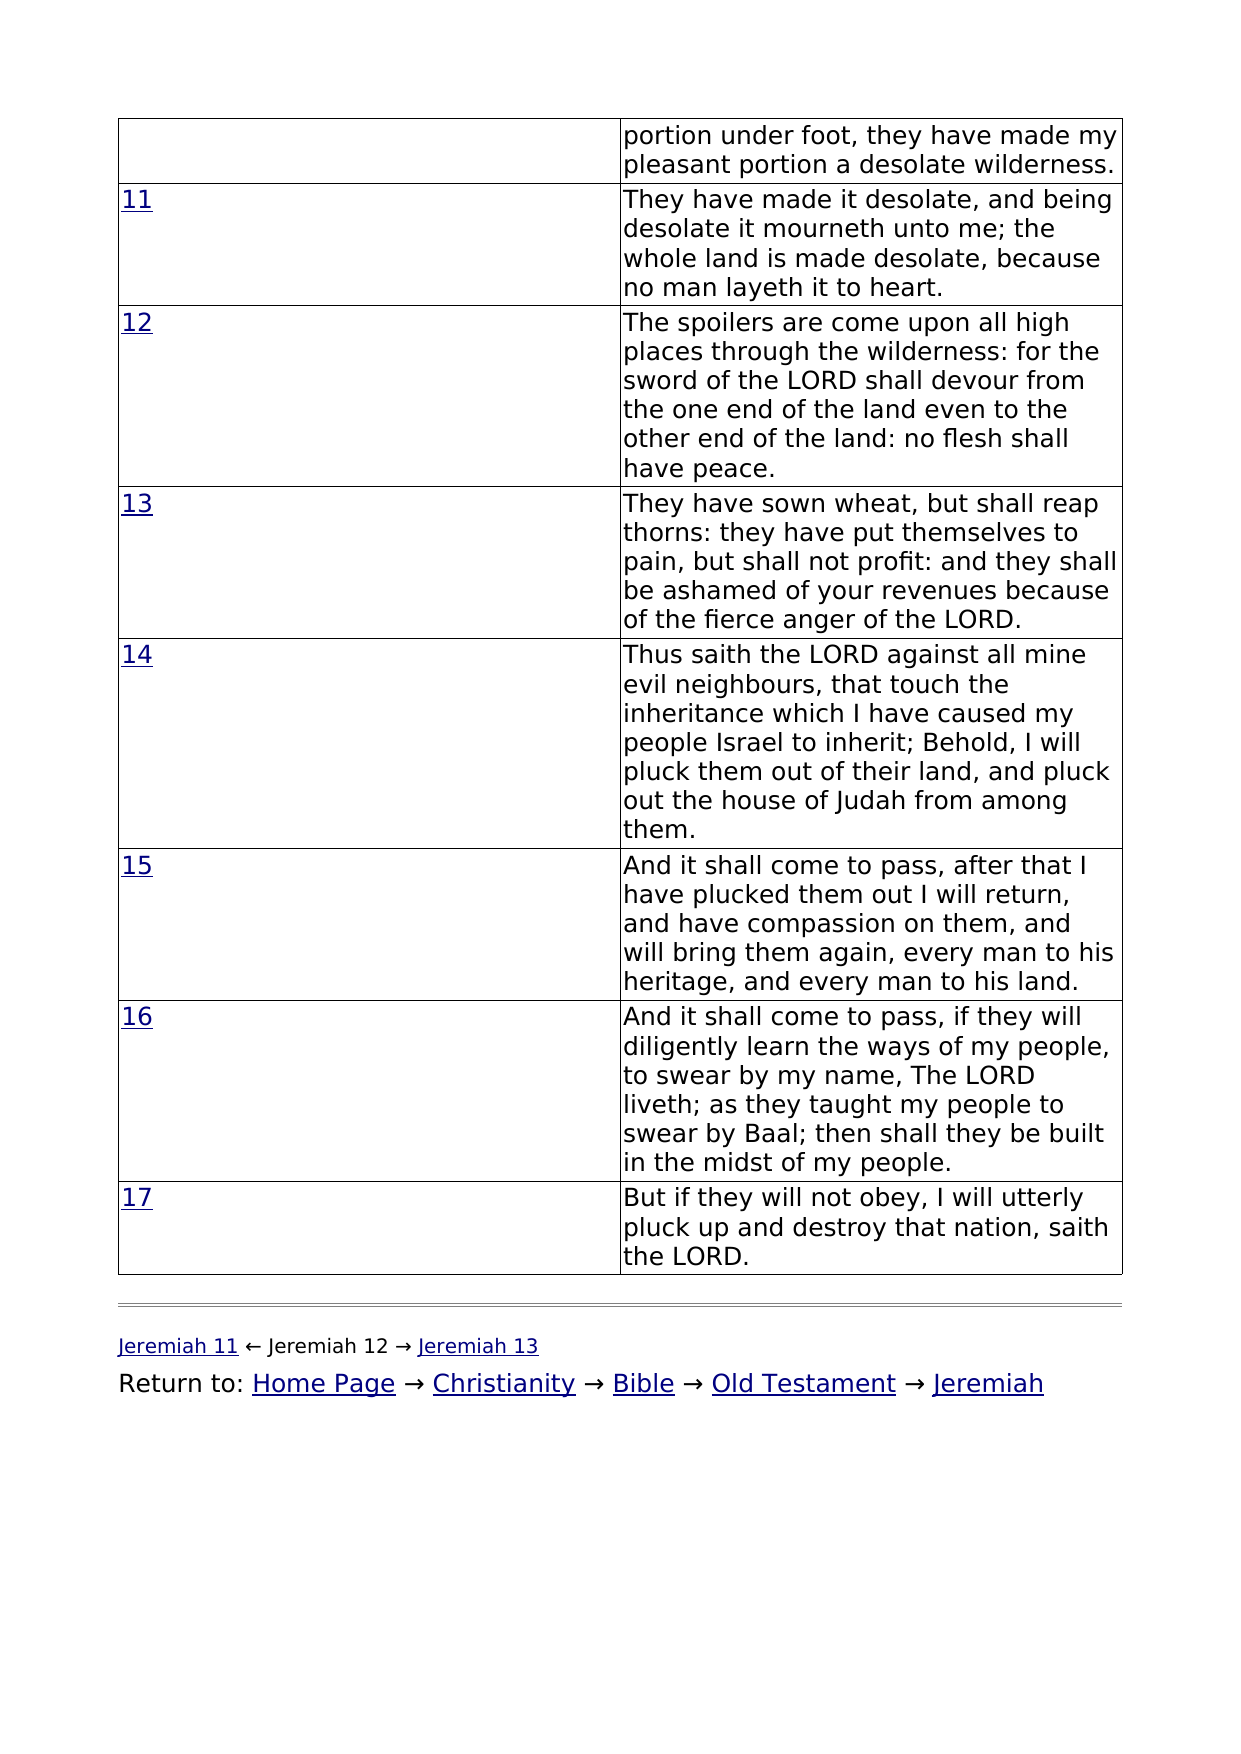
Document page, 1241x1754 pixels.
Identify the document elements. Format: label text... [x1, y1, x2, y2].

table_cell Thus saith the LORD against all mine evil neighbours, that touch the inheritance which I have caused my people Israel to inherit; Behold, I will pluck them out of their land, and pluck out the house of Judah from among them. [621, 639, 1122, 848]
table_cell And it shall come to pass, if they will diligently learn the ways of my people, to swear by my name, The LORD liveth; as they taught my people to swear by Baal; then shall they be built in the midst of my people. [621, 1001, 1122, 1181]
table_cell [119, 119, 620, 182]
table_cell 13 [119, 487, 620, 638]
table_cell The spoilers are come upon all high places through the wilderness: for the sword of the LORD shall devour from the one end of the land even to the other end of the land: no flesh shall have peace. [621, 306, 1122, 486]
text Return to: Home Page → Christianity → Bible → Old Testament → Jeremiah [118, 1369, 1122, 1398]
table_cell But if they will not obey, I will utterly pluck up and destroy that nation, saith the LORD. [621, 1182, 1122, 1274]
text Jeremiah 11 ← Jeremiah 12 → Jeremiah 13 [118, 1335, 1122, 1369]
table_cell They have made it desolate, and being desolate it mourneth unto me; the whole land is made desolate, because no man layeth it to heart. [621, 184, 1122, 305]
table_cell 12 [119, 306, 620, 486]
table_cell And it shall come to pass, after that I have plucked them out I will return, and have compassion on them, and will bring them again, every man to his heritage, and every man to his land. [621, 849, 1122, 999]
table_cell 17 [119, 1182, 620, 1274]
table_cell 14 [119, 639, 620, 848]
table_cell 16 [119, 1001, 620, 1181]
table_cell 11 [119, 184, 620, 305]
table_cell They have sown wheat, but shall reap thorns: they have put themselves to pain, but shall not profit: and they shall be ashamed of your revenues because of the fierce anger of the LORD. [621, 487, 1122, 638]
table_cell portion under foot, they have made my pleasant portion a desolate wilderness. [621, 119, 1122, 182]
table_cell 15 [119, 849, 620, 999]
